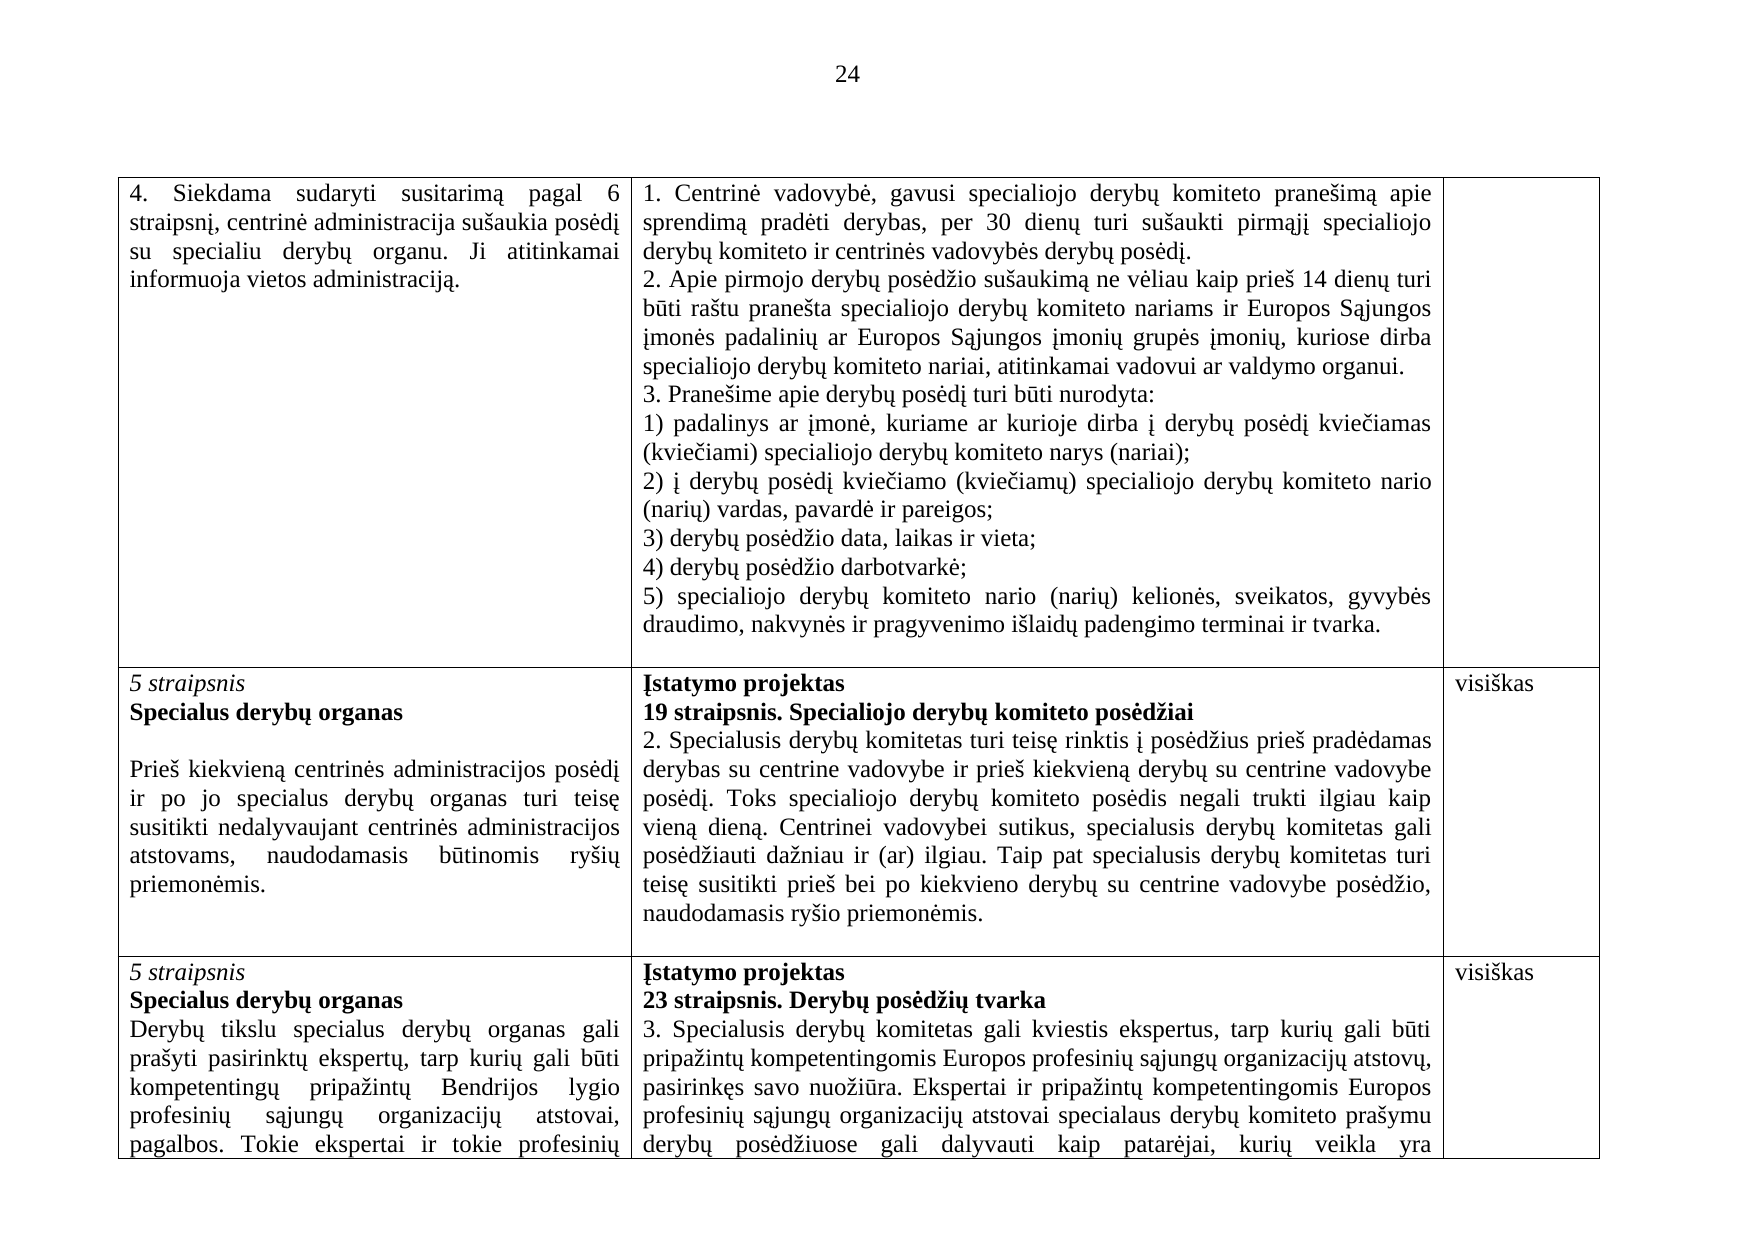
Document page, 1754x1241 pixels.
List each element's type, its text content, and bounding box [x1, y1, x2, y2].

table_cell [1444, 178, 1599, 667]
table_cell 4. Siekdama sudaryti susitarimą pagal 6 straipsnį, centrinė administracija sušaukia posėdį su specialiu derybų organu. Ji atitinkamai informuoja vietos administraciją. [119, 178, 631, 667]
table_cell Įstatymo projektas 19 straipsnis. Specialiojo derybų komiteto posėdžiai 2. Specialusis derybų komitetas turi teisę rinktis į posėdžius prieš pradėdamas derybas su centrine vadovybe ir prieš kiekvieną derybų su centrine vadovybe posėdį. Toks specialiojo derybų komiteto posėdis negali trukti ilgiau kaip vieną dieną. Centrinei vadovybei sutikus, specialusis derybų komitetas gali posėdžiauti dažniau ir (ar) ilgiau. Taip pat specialusis derybų komitetas turi teisę susitikti prieš bei po kiekvieno derybų su centrine vadovybe posėdžio, naudodamasis ryšio priemonėmis. [632, 668, 1443, 956]
table_cell Įstatymo projektas 23 straipsnis. Derybų posėdžių tvarka 3. Specialusis derybų komitetas gali kviestis ekspertus, tarp kurių gali būti pripažintų kompetentingomis Europos profesinių sąjungų organizacijų atstovų, pasirinkęs savo nuožiūra. Ekspertai ir pripažintų kompetentingomis Europos profesinių sąjungų organizacijų atstovai specialaus derybų komiteto prašymu derybų posėdžiuose gali dalyvauti kaip patarėjai, kurių veikla yra [632, 957, 1443, 1158]
table_cell 1. Centrinė vadovybė, gavusi specialiojo derybų komiteto pranešimą apie sprendimą pradėti derybas, per 30 dienų turi sušaukti pirmąjį specialiojo derybų komiteto ir centrinės vadovybės derybų posėdį. 2. Apie pirmojo derybų posėdžio sušaukimą ne vėliau kaip prieš 14 dienų turi būti raštu pranešta specialiojo derybų komiteto nariams ir Europos Sąjungos įmonės padalinių ar Europos Sąjungos įmonių grupės įmonių, kuriose dirba specialiojo derybų komiteto nariai, atitinkamai vadovui ar valdymo organui. 3. Pranešime apie derybų posėdį turi būti nurodyta: 1) padalinys ar įmonė, kuriame ar kurioje dirba į derybų posėdį kviečiamas (kviečiami) specialiojo derybų komiteto narys (nariai); 2) į derybų posėdį kviečiamo (kviečiamų) specialiojo derybų komiteto nario (narių) vardas, pavardė ir pareigos; 3) derybų posėdžio data, laikas ir vieta; 4) derybų posėdžio darbotvarkė; 5) specialiojo derybų komiteto nario (narių) kelionės, sveikatos, gyvybės draudimo, nakvynės ir pragyvenimo išlaidų padengimo terminai ir tvarka. [632, 178, 1443, 667]
table_cell 5 straipsnis Specialus derybų organas Derybų tikslu specialus derybų organas gali prašyti pasirinktų ekspertų, tarp kurių gali būti kompetentingų pripažintų Bendrijos lygio profesinių sąjungų organizacijų atstovai, pagalbos. Tokie ekspertai ir tokie profesinių [119, 957, 631, 1158]
table_cell 5 straipsnis Specialus derybų organas Prieš kiekvieną centrinės administracijos posėdį ir po jo specialus derybų organas turi teisę susitikti nedalyvaujant centrinės administracijos atstovams, naudodamasis būtinomis ryšių priemonėmis. [119, 668, 631, 956]
table_cell visiškas [1444, 668, 1599, 956]
table_cell visiškas [1444, 957, 1599, 1158]
